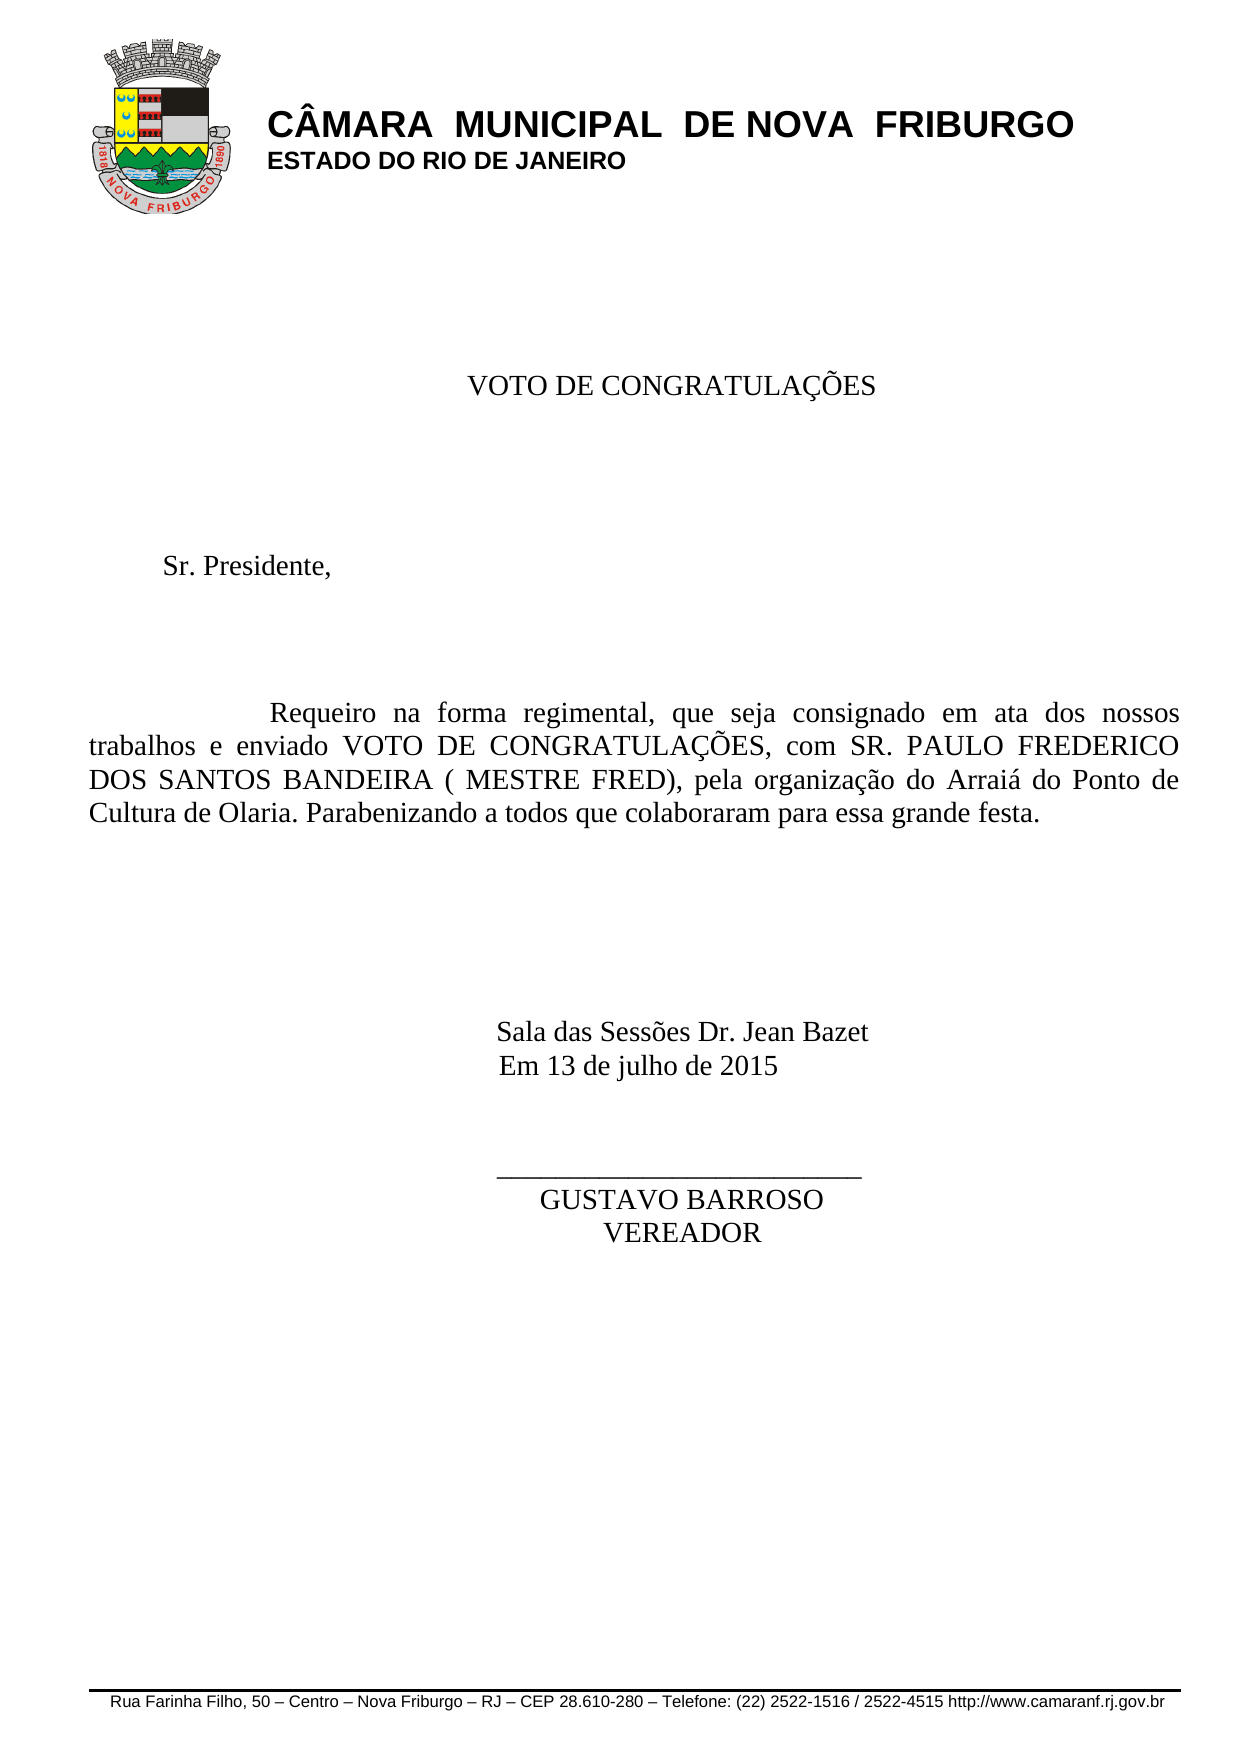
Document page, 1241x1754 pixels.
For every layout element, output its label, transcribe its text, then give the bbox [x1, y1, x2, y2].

text Requeiro na forma regimental, que seja consignado em ata dos nossos trabalhos e enviado VOTO DE CONGRATULAÇÕES, com SR. PAULO FREDERICO DOS SANTOS BANDEIRA ( MESTRE FRED), pela organização do Arraiá do Ponto de Cultura de Olaria. Parabenizando a todos que colaboraram para essa grande festa. [89, 695, 1181, 829]
text _________________________ [89, 1148, 1181, 1182]
text Em 13 de julho de 2015 [89, 1048, 1181, 1081]
text VEREADOR [89, 1215, 1181, 1249]
text Sr. Presidente, [89, 548, 1181, 582]
text VOTO DE CONGRATULAÇÕES [89, 368, 1181, 402]
text Sala das Sessões Dr. Jean Bazet [89, 1014, 1181, 1048]
text GUSTAVO BARROSO [89, 1182, 1181, 1215]
